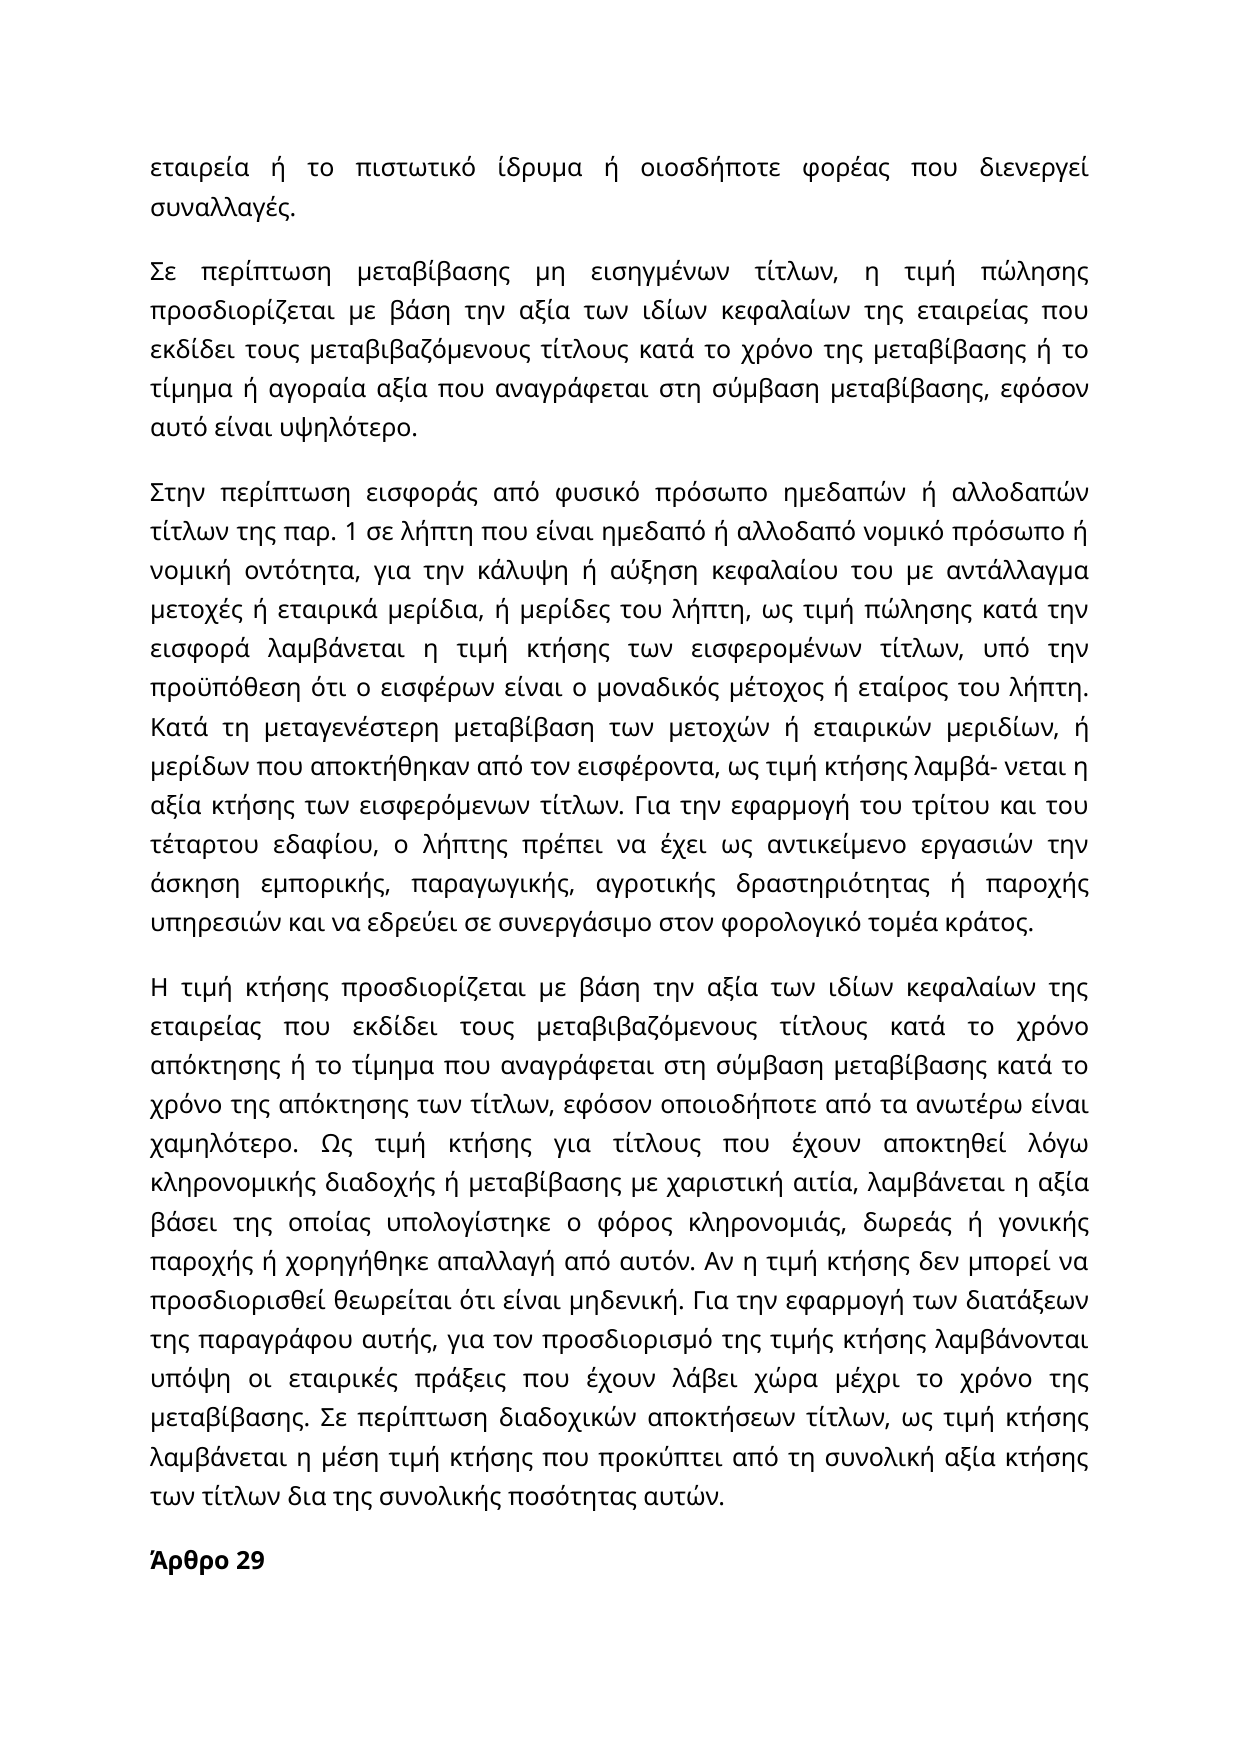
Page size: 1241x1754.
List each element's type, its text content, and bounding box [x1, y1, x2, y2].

text Η τιμή κτήσης προσδιορίζεται με βάση την αξία των ιδίων κεφαλαίων της εταιρείας που εκδίδει τους μεταβιβαζόμενους τίτλους κατά το χρόνο απόκτησης ή το τίμημα που αναγράφεται στη σύμβαση μεταβίβασης κατά το χρόνο της απόκτησης των τίτλων, εφόσον οποιοδήποτε από τα ανωτέρω είναι χαμηλότερο. Ως τιμή κτήσης για τίτλους που έχουν αποκτηθεί λόγω κληρονομικής διαδοχής ή μεταβίβασης με χαριστική αιτία, λαμβάνεται η αξία βάσει της οποίας υπολογίστηκε ο φόρος κληρονομιάς, δωρεάς ή γονικής παροχής ή χορηγήθηκε απαλλαγή από αυτόν. Αν η τιμή κτήσης δεν μπορεί να προσδιορισθεί θεωρείται ότι είναι μηδενική. Για την εφαρμογή των διατάξεων της παραγράφου αυτής, για τον προσδιορισμό της τιμής κτήσης λαμβάνονται υπόψη οι εταιρικές πράξεις που έχουν λάβει χώρα μέχρι το χρόνο της μεταβίβασης. Σε περίπτωση διαδοχικών αποκτήσεων τίτλων, ως τιμή κτήσης λαμβάνεται η μέση τιμή κτήσης που προκύπτει από τη συνολική αξία κτήσης των τίτλων δια της συνολικής ποσότητας αυτών. [150, 969, 1090, 1512]
text εταιρεία ή το πιστωτικό ίδρυμα ή οιοσδήποτε φορέας που διενεργεί συναλλαγές. [150, 150, 1090, 223]
text Στην περίπτωση εισφοράς από φυσικό πρόσωπο ημεδαπών ή αλλοδαπών τίτλων της παρ. 1 σε λήπτη που είναι ημεδαπό ή αλλοδαπό νομικό πρόσωπο ή νομική οντότητα, για την κάλυψη ή αύξηση κεφαλαίου του με αντάλλαγμα μετοχές ή εταιρικά μερίδια, ή μερίδες του λήπτη, ως τιμή πώλησης κατά την εισφορά λαμβάνεται η τιμή κτήσης των εισφερομένων τίτλων, υπό την προϋπόθεση ότι ο εισφέρων είναι ο μοναδικός μέτοχος ή εταίρος του λήπτη. Κατά τη μεταγενέστερη μεταβίβαση των μετοχών ή εταιρικών μεριδίων, ή μερίδων που αποκτήθηκαν από τον εισφέροντα, ως τιμή κτήσης λαμβά- νεται η αξία κτήσης των εισφερόμενων τίτλων. Για την εφαρμογή του τρίτου και του τέταρτου εδαφίου, ο λήπτης πρέπει να έχει ως αντικείμενο εργασιών την άσκηση εμπορικής, παραγωγικής, αγροτικής δραστηριότητας ή παροχής υπηρεσιών και να εδρεύει σε συνεργάσιμο στον φορολογικό τομέα κράτος. [150, 474, 1090, 939]
text Άρθρο 29 [150, 1542, 1090, 1577]
text Σε περίπτωση μεταβίβασης μη εισηγμένων τίτλων, η τιμή πώλησης προσδιορίζεται με βάση την αξία των ιδίων κεφαλαίων της εταιρείας που εκδίδει τους μεταβιβαζόμενους τίτλους κατά το χρόνο της μεταβίβασης ή το τίμημα ή αγοραία αξία που αναγράφεται στη σύμβαση μεταβίβασης, εφόσον αυτό είναι υψηλότερο. [150, 253, 1090, 444]
